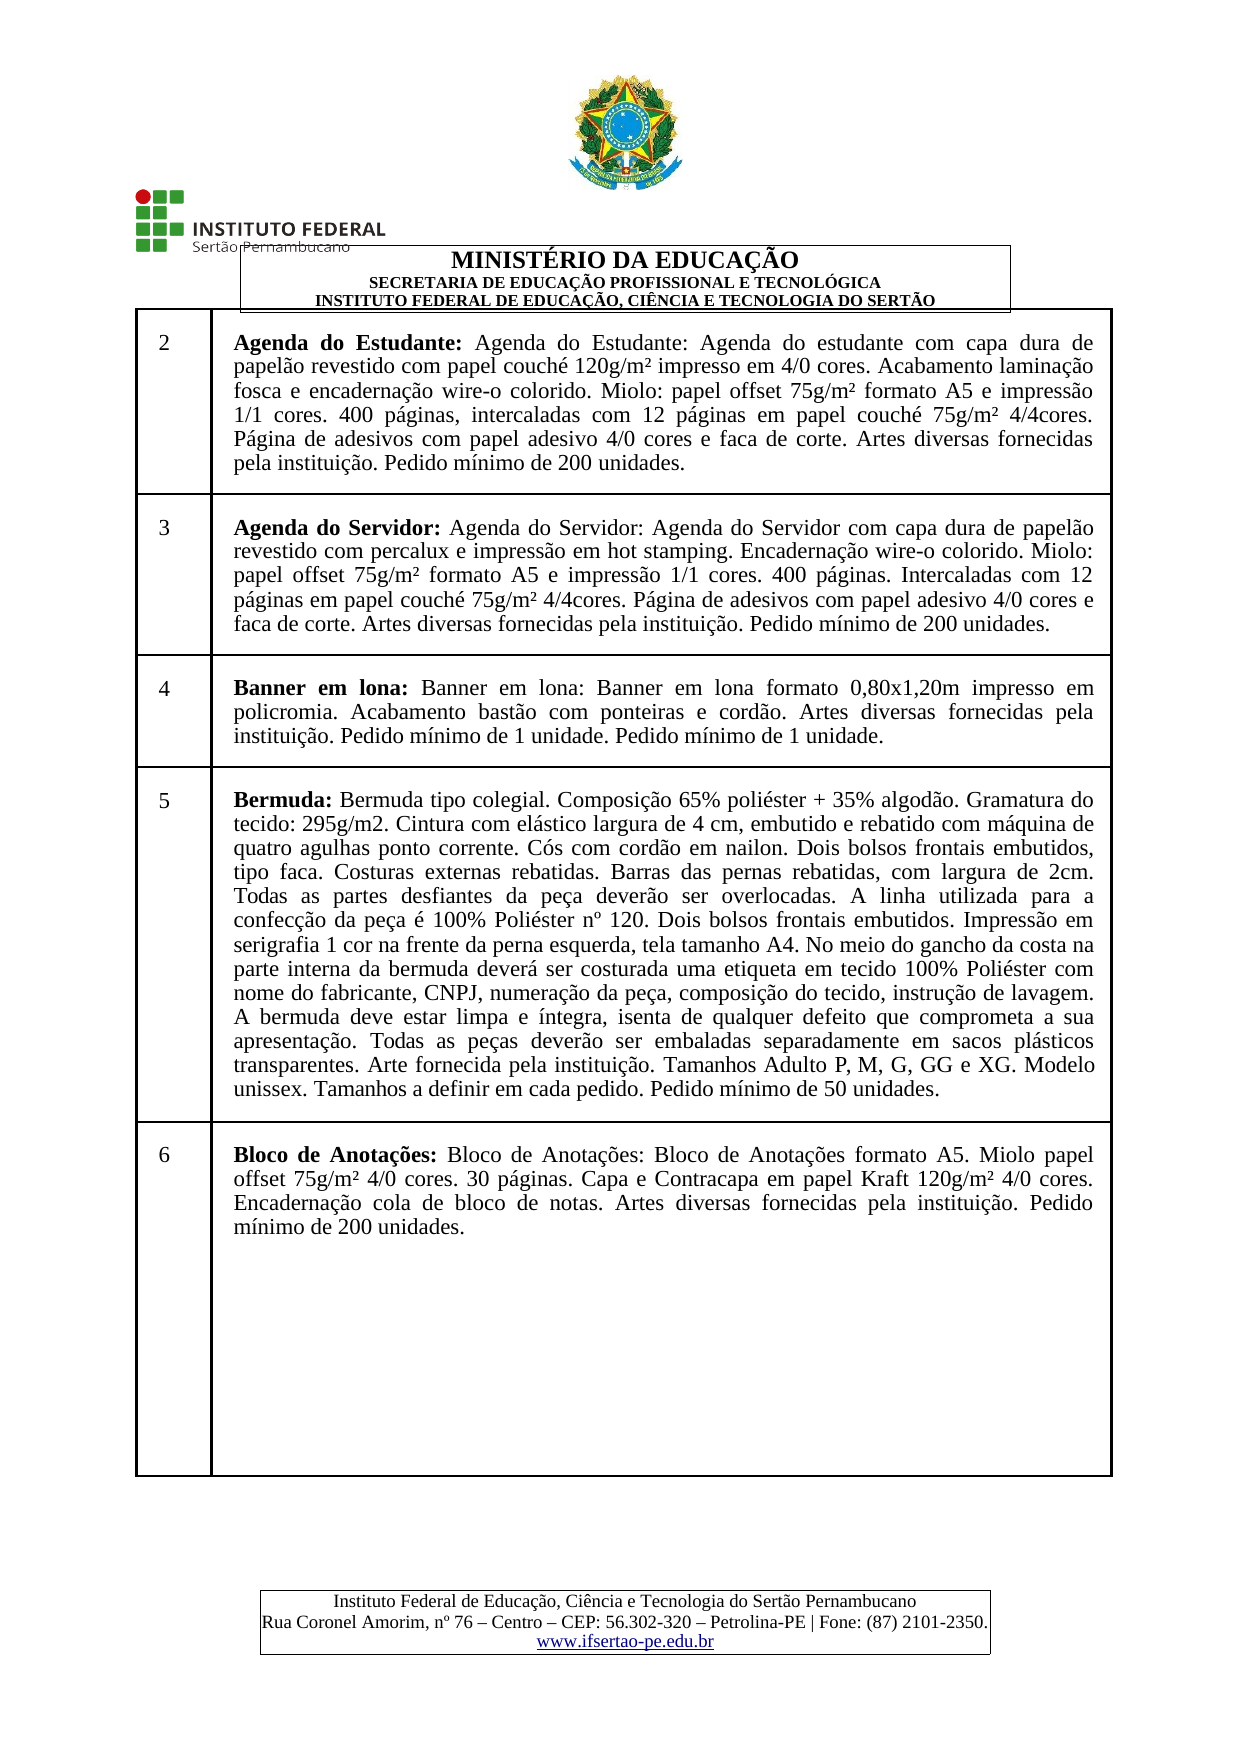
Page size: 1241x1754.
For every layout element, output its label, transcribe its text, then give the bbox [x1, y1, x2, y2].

picture [568, 75, 683, 190]
table_cell 5 [138, 768, 210, 1121]
table_cell 4 [138, 656, 210, 766]
picture [135, 189, 386, 252]
table_cell 3 [138, 495, 210, 654]
table_cell Banner em lona: Banner em lona: Banner em lona formato 0,80x1,20m impresso em policromia. Acabamento bastão com ponteiras e cordão. Artes diversas fornecidas pela instituição. Pedido mínimo de 1 unidade. Pedido mínimo de 1 unidade. [213, 656, 1110, 766]
table_cell Agenda do Estudante: Agenda do Estudante: Agenda do estudante com capa dura de papelão revestido com papel couché 120g/m² impresso em 4/0 cores. Acabamento laminação fosca e encadernação wire-o colorido. Miolo: papel offset 75g/m² formato A5 e impressão 1/1 cores. 400 páginas, intercaladas com 12 páginas em papel couché 75g/m² 4/4cores. Página de adesivos com papel adesivo 4/0 cores e faca de corte. Artes diversas fornecidas pela instituição. Pedido mínimo de 200 unidades. [213, 310, 1110, 493]
table_cell Agenda do Servidor: Agenda do Servidor: Agenda do Servidor com capa dura de papelão revestido com percalux e impressão em hot stamping. Encadernação wire-o colorido. Miolo: papel offset 75g/m² formato A5 e impressão 1/1 cores. 400 páginas. Intercaladas com 12 páginas em papel couché 75g/m² 4/4cores. Página de adesivos com papel adesivo 4/0 cores e faca de corte. Artes diversas fornecidas pela instituição. Pedido mínimo de 200 unidades. [213, 495, 1110, 654]
table_cell Bermuda: Bermuda tipo colegial. Composição 65% poliéster + 35% algodão. Gramatura do tecido: 295g/m2. Cintura com elástico largura de 4 cm, embutido e rebatido com máquina de quatro agulhas ponto corrente. Cós com cordão em nailon. Dois bolsos frontais embutidos, tipo faca. Costuras externas rebatidas. Barras das pernas rebatidas, com largura de 2cm. Todas as partes desfiantes da peça deverão ser overlocadas. A linha utilizada para a confecção da peça é 100% Poliéster nº 120. Dois bolsos frontais embutidos. Impressão em serigrafia 1 cor na frente da perna esquerda, tela tamanho A4. No meio do gancho da costa na parte interna da bermuda deverá ser costurada uma etiqueta em tecido 100% Poliéster com nome do fabricante, CNPJ, numeração da peça, composição do tecido, instrução de lavagem. A bermuda deve estar limpa e íntegra, isenta de qualquer defeito que comprometa a sua apresentação. Todas as peças deverão ser embaladas separadamente em sacos plásticos transparentes. Arte fornecida pela instituição. Tamanhos Adulto P, M, G, GG e XG. Modelo unissex. Tamanhos a definir em cada pedido. Pedido mínimo de 50 unidades. [213, 768, 1110, 1121]
table_cell Bloco de Anotações: Bloco de Anotações: Bloco de Anotações formato A5. Miolo papel offset 75g/m² 4/0 cores. 30 páginas. Capa e Contracapa em papel Kraft 120g/m² 4/0 cores. Encadernação cola de bloco de notas. Artes diversas fornecidas pela instituição. Pedido mínimo de 200 unidades. [213, 1123, 1110, 1475]
table_cell 2 [138, 310, 210, 493]
table_cell 6 [138, 1123, 210, 1475]
